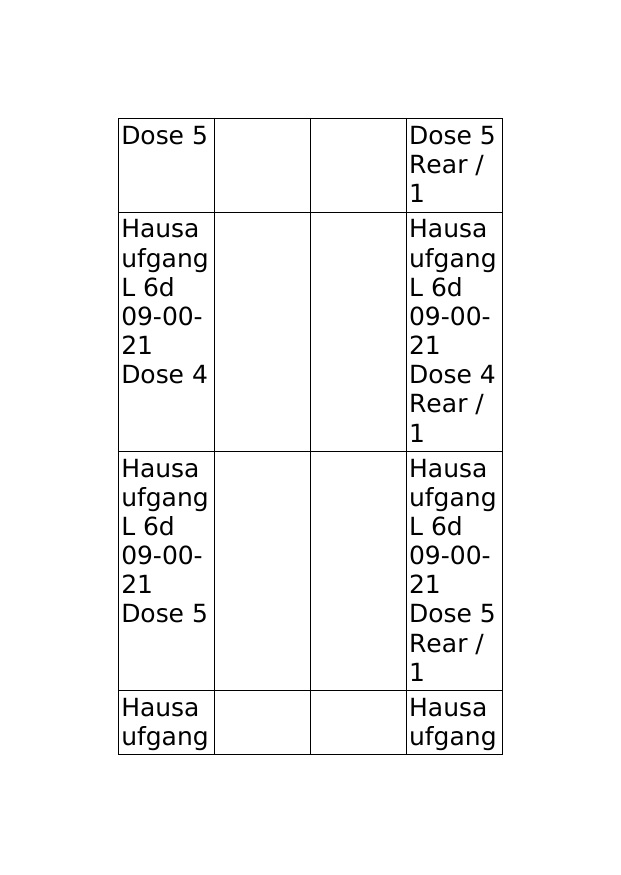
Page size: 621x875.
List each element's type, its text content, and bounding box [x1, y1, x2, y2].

table_cell [311, 691, 406, 754]
table_cell [311, 119, 406, 212]
table_cell [215, 213, 310, 451]
table_cell Dose 5 [119, 119, 214, 212]
table_cell [215, 691, 310, 754]
table_cell [311, 213, 406, 451]
table_cell Hausaufgang L 6d 09-00-21 Dose 5 Rear / 1 [407, 452, 502, 690]
table_cell Hausaufgang [407, 691, 502, 754]
table_cell [215, 452, 310, 690]
table_cell Dose 5 Rear / 1 [407, 119, 502, 212]
table_cell [311, 452, 406, 690]
table_cell Hausaufgang L 6d 09-00-21 Dose 4 Rear / 1 [407, 213, 502, 451]
table_cell Hausaufgang [119, 691, 214, 754]
table_cell [215, 119, 310, 212]
table_cell Hausaufgang L 6d 09-00-21 Dose 5 [119, 452, 214, 690]
table_cell Hausaufgang L 6d 09-00-21 Dose 4 [119, 213, 214, 451]
